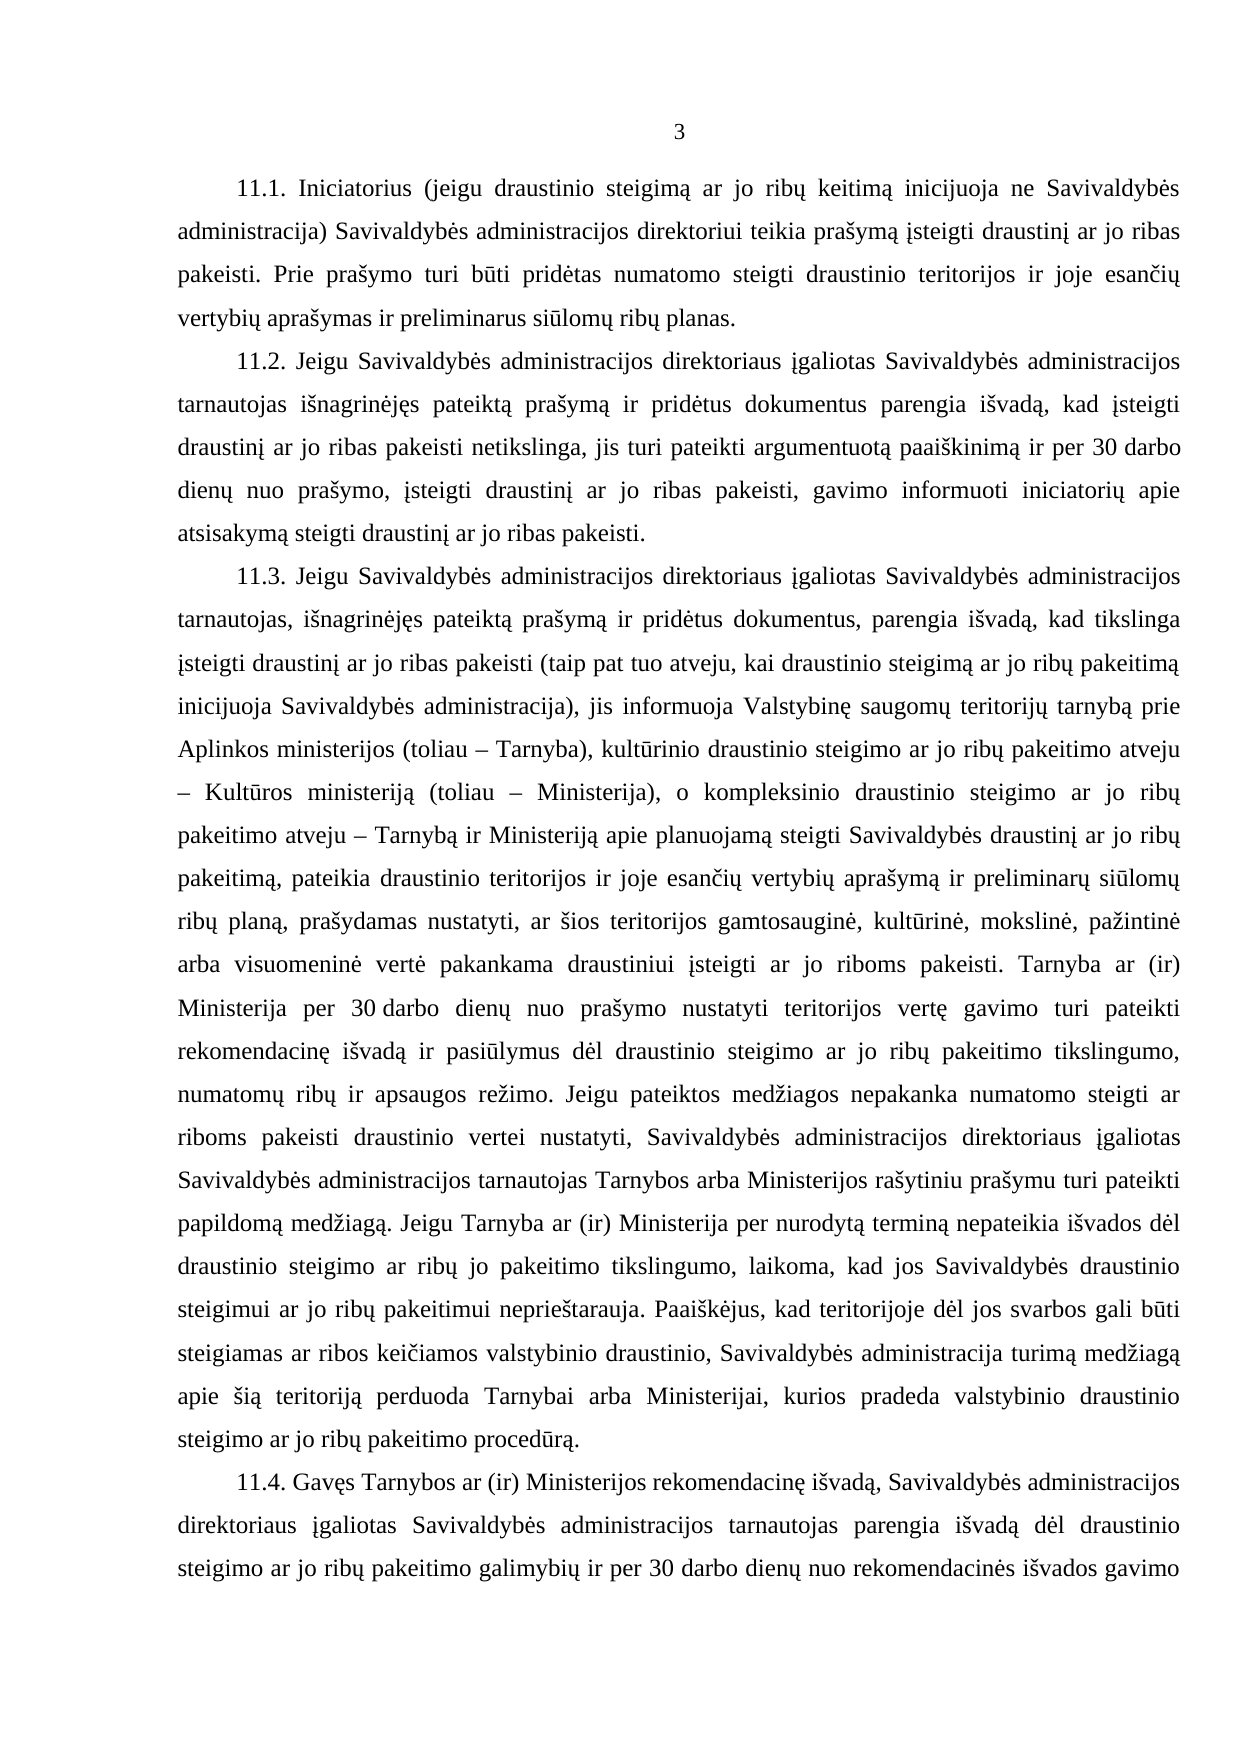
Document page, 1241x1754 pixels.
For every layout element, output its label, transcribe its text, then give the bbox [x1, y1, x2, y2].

text 11.3. Jeigu Savivaldybės administracijos direktoriaus įgaliotas Savivaldybės administracijos tarnautojas, išnagrinėjęs pateiktą prašymą ir pridėtus dokumentus, parengia išvadą, kad tikslinga įsteigti draustinį ar jo ribas pakeisti (taip pat tuo atveju, kai draustinio steigimą ar jo ribų pakeitimą inicijuoja Savivaldybės administracija), jis informuoja Valstybinę saugomų teritorijų tarnybą prie Aplinkos ministerijos (toliau – Tarnyba), kultūrinio draustinio steigimo ar jo ribų pakeitimo atveju – Kultūros ministeriją (toliau – Ministerija), o kompleksinio draustinio steigimo ar jo ribų pakeitimo atveju – Tarnybą ir Ministeriją apie planuojamą steigti Savivaldybės draustinį ar jo ribų pakeitimą, pateikia draustinio teritorijos ir joje esančių vertybių aprašymą ir preliminarų siūlomų ribų planą, prašydamas nustatyti, ar šios teritorijos gamtosauginė, kultūrinė, mokslinė, pažintinė arba visuomeninė vertė pakankama draustiniui įsteigti ar jo riboms pakeisti. Tarnyba ar (ir) Ministerija per 30 darbo dienų nuo prašymo nustatyti teritorijos vertę gavimo turi pateikti rekomendacinę išvadą ir pasiūlymus dėl draustinio steigimo ar jo ribų pakeitimo tikslingumo, numatomų ribų ir apsaugos režimo. Jeigu pateiktos medžiagos nepakanka numatomo steigti ar riboms pakeisti draustinio vertei nustatyti, Savivaldybės administracijos direktoriaus įgaliotas Savivaldybės administracijos tarnautojas Tarnybos arba Ministerijos rašytiniu prašymu turi pateikti papildomą medžiagą. Jeigu Tarnyba ar (ir) Ministerija per nurodytą terminą nepateikia išvados dėl draustinio steigimo ar ribų jo pakeitimo tikslingumo, laikoma, kad jos Savivaldybės draustinio steigimui ar jo ribų pakeitimui neprieštarauja. Paaiškėjus, kad teritorijoje dėl jos svarbos gali būti steigiamas ar ribos keičiamos valstybinio draustinio, Savivaldybės administracija turimą medžiagą apie šią teritoriją perduoda Tarnybai arba Ministerijai, kurios pradeda valstybinio draustinio steigimo ar jo ribų pakeitimo procedūrą. [177, 561, 1181, 1453]
text 11.4. Gavęs Tarnybos ar (ir) Ministerijos rekomendacinę išvadą, Savivaldybės administracijos direktoriaus įgaliotas Savivaldybės administracijos tarnautojas parengia išvadą dėl draustinio steigimo ar jo ribų pakeitimo galimybių ir per 30 darbo dienų nuo rekomendacinės išvados gavimo [177, 1467, 1181, 1582]
text 11.2. Jeigu Savivaldybės administracijos direktoriaus įgaliotas Savivaldybės administracijos tarnautojas išnagrinėjęs pateiktą prašymą ir pridėtus dokumentus parengia išvadą, kad įsteigti draustinį ar jo ribas pakeisti netikslinga, jis turi pateikti argumentuotą paaiškinimą ir per 30 darbo dienų nuo prašymo, įsteigti draustinį ar jo ribas pakeisti, gavimo informuoti iniciatorių apie atsisakymą steigti draustinį ar jo ribas pakeisti. [177, 346, 1181, 547]
text 11.1. Iniciatorius (jeigu draustinio steigimą ar jo ribų keitimą inicijuoja ne Savivaldybės administracija) Savivaldybės administracijos direktoriui teikia prašymą įsteigti draustinį ar jo ribas pakeisti. Prie prašymo turi būti pridėtas numatomo steigti draustinio teritorijos ir joje esančių vertybių aprašymas ir preliminarus siūlomų ribų planas. [177, 173, 1181, 331]
